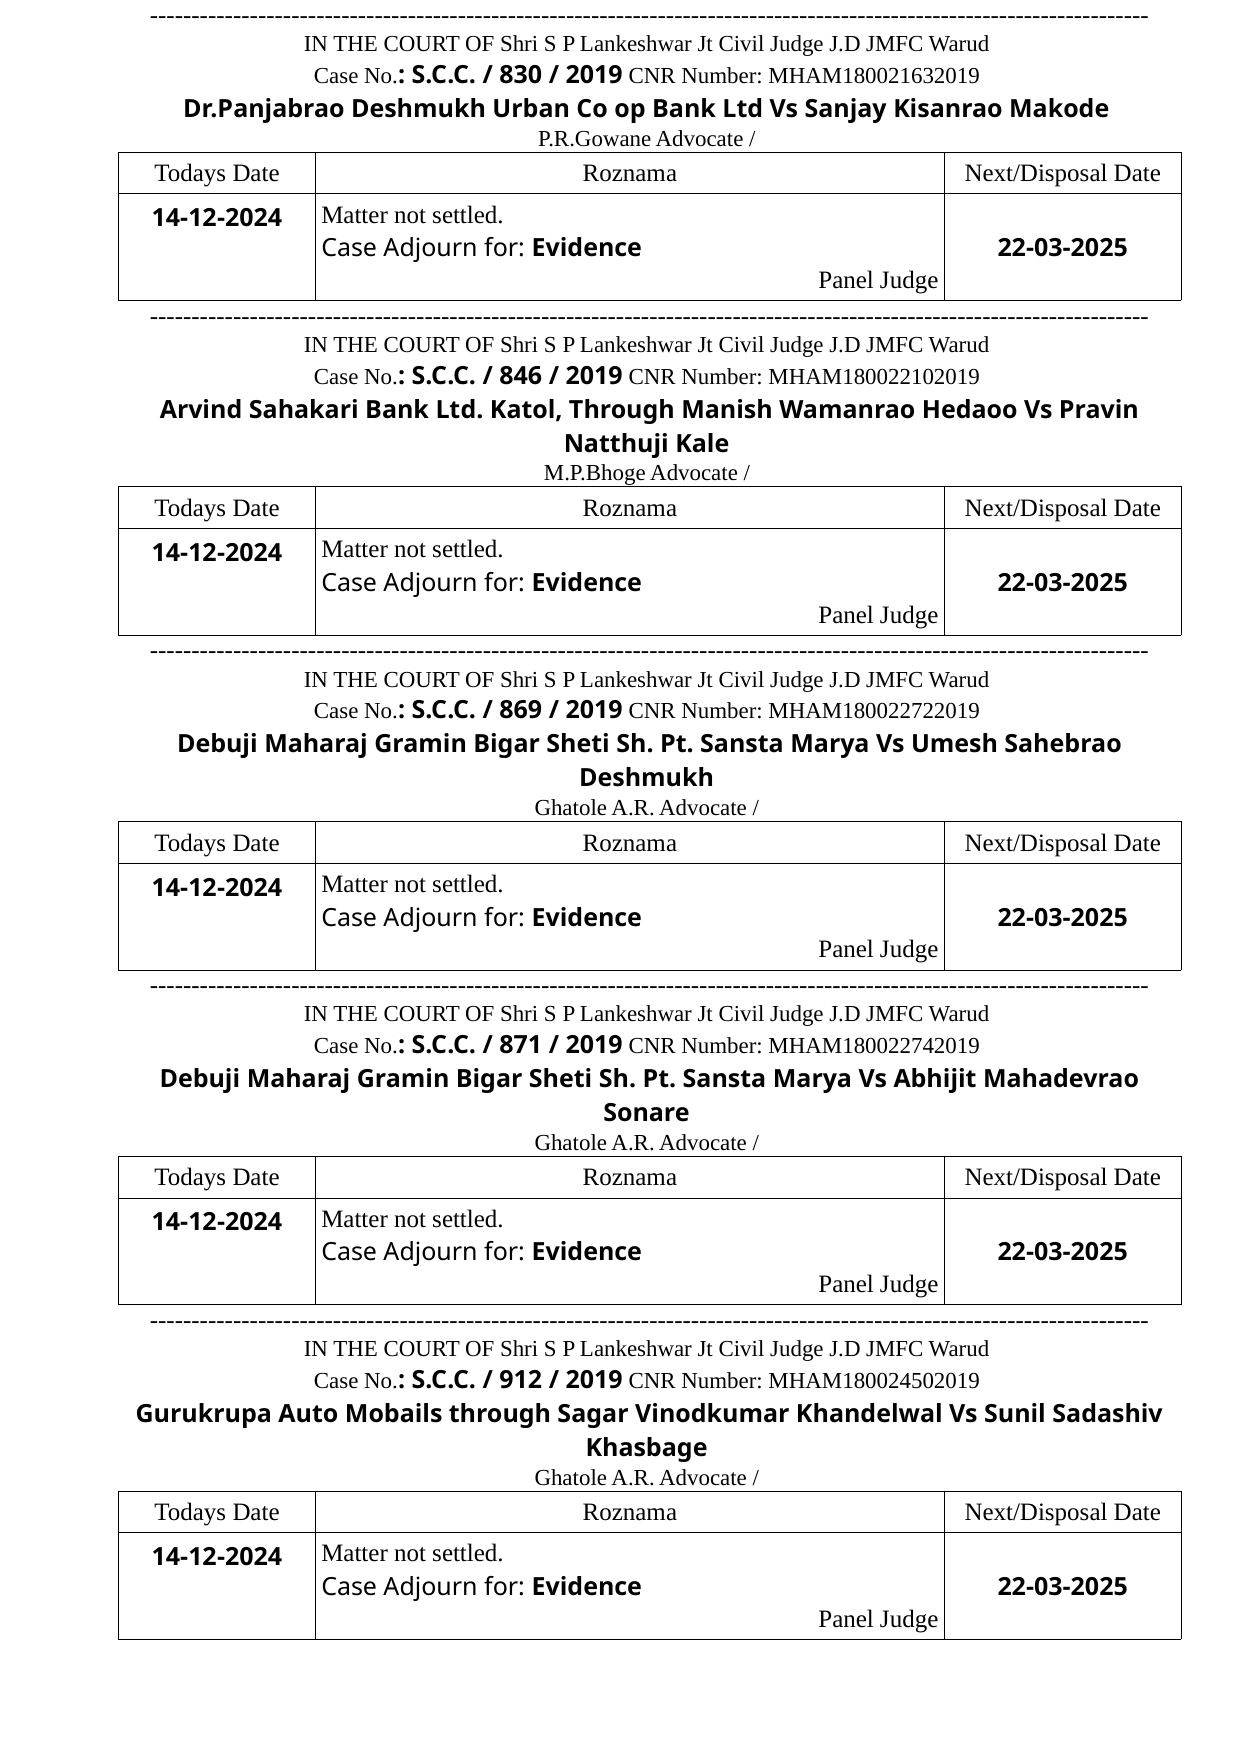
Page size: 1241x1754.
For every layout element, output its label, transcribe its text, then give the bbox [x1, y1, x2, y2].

table_header Next/Disposal Date [945, 822, 1181, 863]
text IN THE COURT OF Shri S P Lankeshwar Jt Civil Judge J.D JMFC Warud Case No.: S.C.C. / 912 / 2019 CNR Number: MHAM180024502019 Gurukrupa Auto Mobails through Sagar Vinodkumar Khandelwal Vs Sunil Sadashiv Khasbage Ghatole A.R. Advocate / [118, 1335, 1181, 1490]
table_header Next/Disposal Date [945, 487, 1181, 528]
table_header Todays Date [119, 1157, 315, 1197]
table_cell 14-12-2024 [119, 529, 315, 635]
table_header Todays Date [119, 153, 315, 193]
table_header Roznama [316, 487, 944, 528]
table_cell Matter not settled. Case Adjourn for: Evidence Panel Judge [316, 864, 944, 969]
table_cell Matter not settled. Case Adjourn for: Evidence Panel Judge [316, 529, 944, 635]
table_header Roznama [316, 1492, 944, 1532]
text ------------------------------------------------------------------------------------------------------------------------ [118, 0, 1181, 29]
table_cell 14-12-2024 [119, 1533, 315, 1639]
text ------------------------------------------------------------------------------------------------------------------------ [118, 971, 1181, 999]
table_cell 22-03-2025 [945, 1533, 1181, 1639]
text ------------------------------------------------------------------------------------------------------------------------ [118, 1305, 1181, 1334]
table_header Next/Disposal Date [945, 153, 1181, 193]
table_cell 22-03-2025 [945, 864, 1181, 969]
table_cell Matter not settled. Case Adjourn for: Evidence Panel Judge [316, 1199, 944, 1304]
table_cell 14-12-2024 [119, 1199, 315, 1304]
table_cell 14-12-2024 [119, 864, 315, 969]
table_cell 22-03-2025 [945, 529, 1181, 635]
text ------------------------------------------------------------------------------------------------------------------------ [118, 301, 1181, 330]
text IN THE COURT OF Shri S P Lankeshwar Jt Civil Judge J.D JMFC Warud Case No.: S.C.C. / 846 / 2019 CNR Number: MHAM180022102019 Arvind Sahakari Bank Ltd. Katol, Through Manish Wamanrao Hedaoo Vs Pravin Natthuji Kale M.P.Bhoge Advocate / [118, 331, 1181, 486]
text IN THE COURT OF Shri S P Lankeshwar Jt Civil Judge J.D JMFC Warud Case No.: S.C.C. / 869 / 2019 CNR Number: MHAM180022722019 Debuji Maharaj Gramin Bigar Sheti Sh. Pt. Sansta Marya Vs Umesh Sahebrao Deshmukh Ghatole A.R. Advocate / [118, 666, 1181, 821]
table_cell 14-12-2024 [119, 194, 315, 300]
table_cell Matter not settled. Case Adjourn for: Evidence Panel Judge [316, 1533, 944, 1639]
table_header Next/Disposal Date [945, 1492, 1181, 1532]
table_header Todays Date [119, 1492, 315, 1532]
table_header Todays Date [119, 487, 315, 528]
table_header Roznama [316, 822, 944, 863]
table_header Roznama [316, 1157, 944, 1197]
table_cell 22-03-2025 [945, 194, 1181, 300]
table_cell Matter not settled. Case Adjourn for: Evidence Panel Judge [316, 194, 944, 300]
table_header Roznama [316, 153, 944, 193]
text IN THE COURT OF Shri S P Lankeshwar Jt Civil Judge J.D JMFC Warud Case No.: S.C.C. / 830 / 2019 CNR Number: MHAM180021632019 Dr.Panjabrao Deshmukh Urban Co op Bank Ltd Vs Sanjay Kisanrao Makode P.R.Gowane Advocate / [118, 30, 1181, 151]
table_header Todays Date [119, 822, 315, 863]
text ------------------------------------------------------------------------------------------------------------------------ [118, 636, 1181, 664]
table_cell 22-03-2025 [945, 1199, 1181, 1304]
text IN THE COURT OF Shri S P Lankeshwar Jt Civil Judge J.D JMFC Warud Case No.: S.C.C. / 871 / 2019 CNR Number: MHAM180022742019 Debuji Maharaj Gramin Bigar Sheti Sh. Pt. Sansta Marya Vs Abhijit Mahadevrao Sonare Ghatole A.R. Advocate / [118, 1000, 1181, 1155]
table_header Next/Disposal Date [945, 1157, 1181, 1197]
